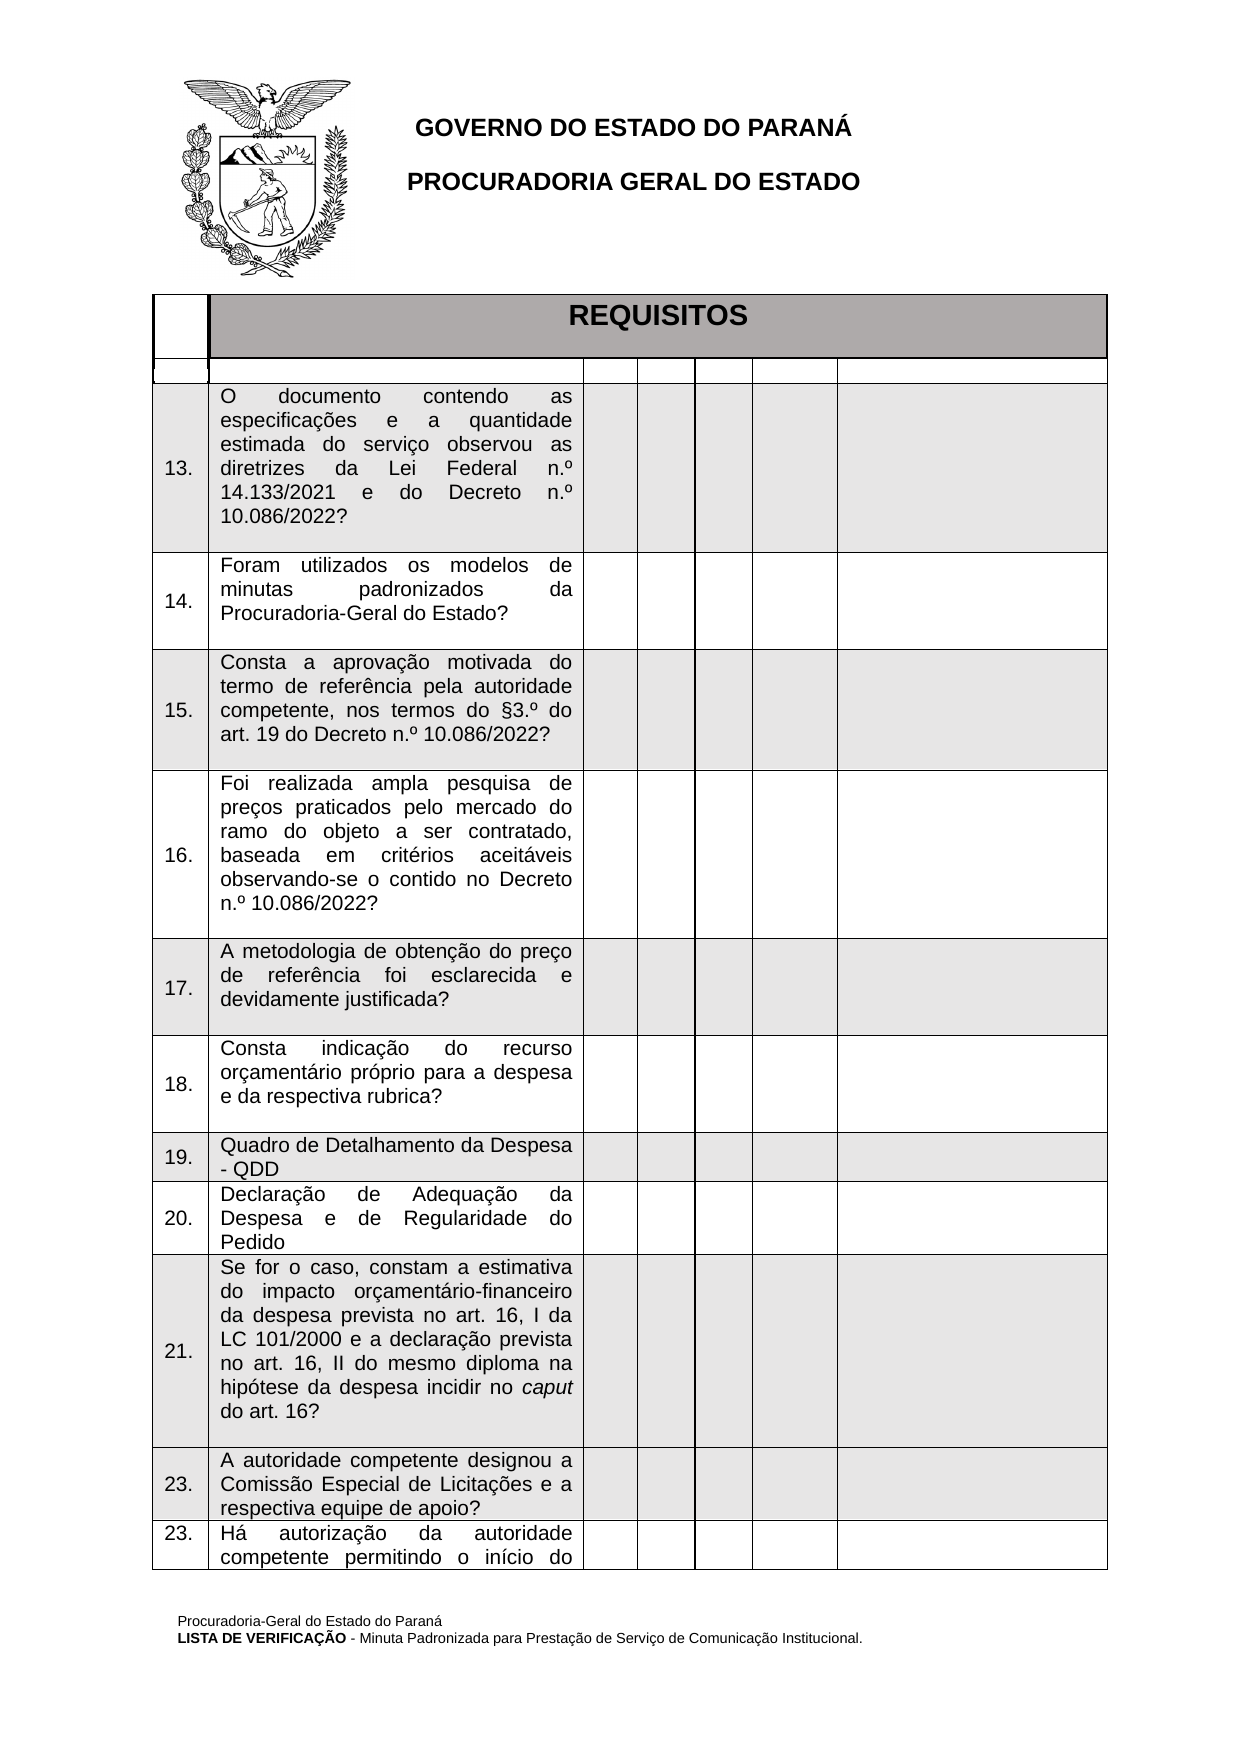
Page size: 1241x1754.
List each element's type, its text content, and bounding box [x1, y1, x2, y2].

table_cell [584, 1521, 637, 1568]
table_cell [838, 1255, 1107, 1447]
table_cell [638, 553, 694, 649]
table_cell 23. [153, 1448, 208, 1519]
table_cell [753, 1521, 837, 1568]
table_cell Há autorização da autoridade competente permitindo o início do [209, 1521, 583, 1568]
table_cell [838, 1521, 1107, 1568]
table_cell [838, 553, 1107, 649]
table_cell Declaração de Adequação da Despesa e de Regularidade do Pedido [209, 1182, 583, 1254]
table_cell [584, 1036, 637, 1132]
table_cell [584, 553, 637, 649]
table_cell Se for o caso, constam a estimativa do impacto orçamentário-financeiro da despesa prevista no art. 16, I da LC 101/2000 e a declaração prevista no art. 16, II do mesmo diploma na hipótese da despesa incidir no caput do art. 16? [209, 1255, 583, 1447]
table_cell 18. [153, 1036, 208, 1132]
table_cell [696, 1255, 752, 1447]
table_cell [696, 939, 752, 1035]
table_cell [696, 384, 752, 552]
table_cell Foi realizada ampla pesquisa de preços praticados pelo mercado do ramo do objeto a ser contratado, baseada em critérios aceitáveis observando-se o contido no Decreto n.º 10.086/2022? [209, 771, 583, 938]
table_cell [584, 650, 637, 769]
table_cell [638, 771, 694, 938]
table_cell [753, 771, 837, 938]
table_cell [696, 771, 752, 938]
table_cell [753, 359, 837, 383]
table_cell [753, 939, 837, 1035]
table_cell [753, 1255, 837, 1447]
table_cell 17. [153, 939, 208, 1035]
table_cell [753, 553, 837, 649]
table_cell [154, 359, 208, 383]
table_cell [638, 1036, 694, 1132]
table_cell 21. [153, 1255, 208, 1447]
table_cell [753, 1036, 837, 1132]
table_cell [584, 771, 637, 938]
table_cell [753, 1133, 837, 1181]
table_cell [638, 384, 694, 552]
table_cell [696, 1448, 752, 1519]
table_cell [696, 1036, 752, 1132]
table_cell 20. [153, 1182, 208, 1254]
table_cell [696, 1182, 752, 1254]
table_cell 15. [153, 650, 208, 769]
table_cell A metodologia de obtenção do preço de referência foi esclarecida e devidamente justificada? [209, 939, 583, 1035]
table_cell [838, 939, 1107, 1035]
table_cell [638, 1448, 694, 1519]
table_cell A autoridade competente designou a Comissão Especial de Licitações e a respectiva equipe de apoio? [209, 1448, 583, 1519]
table_cell [584, 939, 637, 1035]
table_cell [696, 1521, 752, 1568]
table_cell [838, 1133, 1107, 1181]
table_cell [838, 384, 1107, 552]
table_cell [210, 359, 583, 383]
table_cell 14. [153, 553, 208, 649]
table_cell [838, 771, 1107, 938]
table_cell [584, 1133, 637, 1181]
table_cell Consta a aprovação motivada do termo de referência pela autoridade competente, nos termos do §3.º do art. 19 do Decreto n.º 10.086/2022? [209, 650, 583, 769]
table_cell Foram utilizados os modelos de minutas padronizados da Procuradoria-Geral do Estado? [209, 553, 583, 649]
table_cell [638, 1521, 694, 1568]
table_cell 16. [153, 771, 208, 938]
table_cell [584, 359, 637, 383]
table_cell [638, 939, 694, 1035]
picture [179, 77, 355, 280]
table_cell [584, 1182, 637, 1254]
table_cell O documento contendo as especificações e a quantidade estimada do serviço observou as diretrizes da Lei Federal n.º 14.133/2021 e do Decreto n.º 10.086/2022? [209, 384, 583, 552]
table_cell [838, 1036, 1107, 1132]
table_cell 19. [153, 1133, 208, 1181]
table_cell [638, 1255, 694, 1447]
table_cell [753, 384, 837, 552]
table_header [155, 295, 207, 358]
table_cell [838, 1182, 1107, 1254]
table_cell [638, 1182, 694, 1254]
table_cell [838, 1448, 1107, 1519]
table_cell Consta indicação do recurso orçamentário próprio para a despesa e da respectiva rubrica? [209, 1036, 583, 1132]
table_cell 13. [153, 384, 208, 552]
table_cell [584, 1448, 637, 1519]
table_cell [638, 650, 694, 769]
table_cell [638, 359, 694, 383]
table_cell [696, 650, 752, 769]
table_cell [584, 384, 637, 552]
table_cell [838, 359, 1107, 383]
table_cell 23. [153, 1521, 208, 1568]
table_cell Quadro de Detalhamento da Despesa - QDD [209, 1133, 583, 1181]
table_cell [638, 1133, 694, 1181]
table_header REQUISITOS [211, 295, 1106, 357]
table_cell [753, 1448, 837, 1519]
table_cell [838, 650, 1107, 769]
table_cell [753, 650, 837, 769]
table_cell [696, 359, 752, 383]
table_cell [696, 1133, 752, 1181]
table_cell [696, 553, 752, 649]
table_cell [584, 1255, 637, 1447]
table_cell [753, 1182, 837, 1254]
